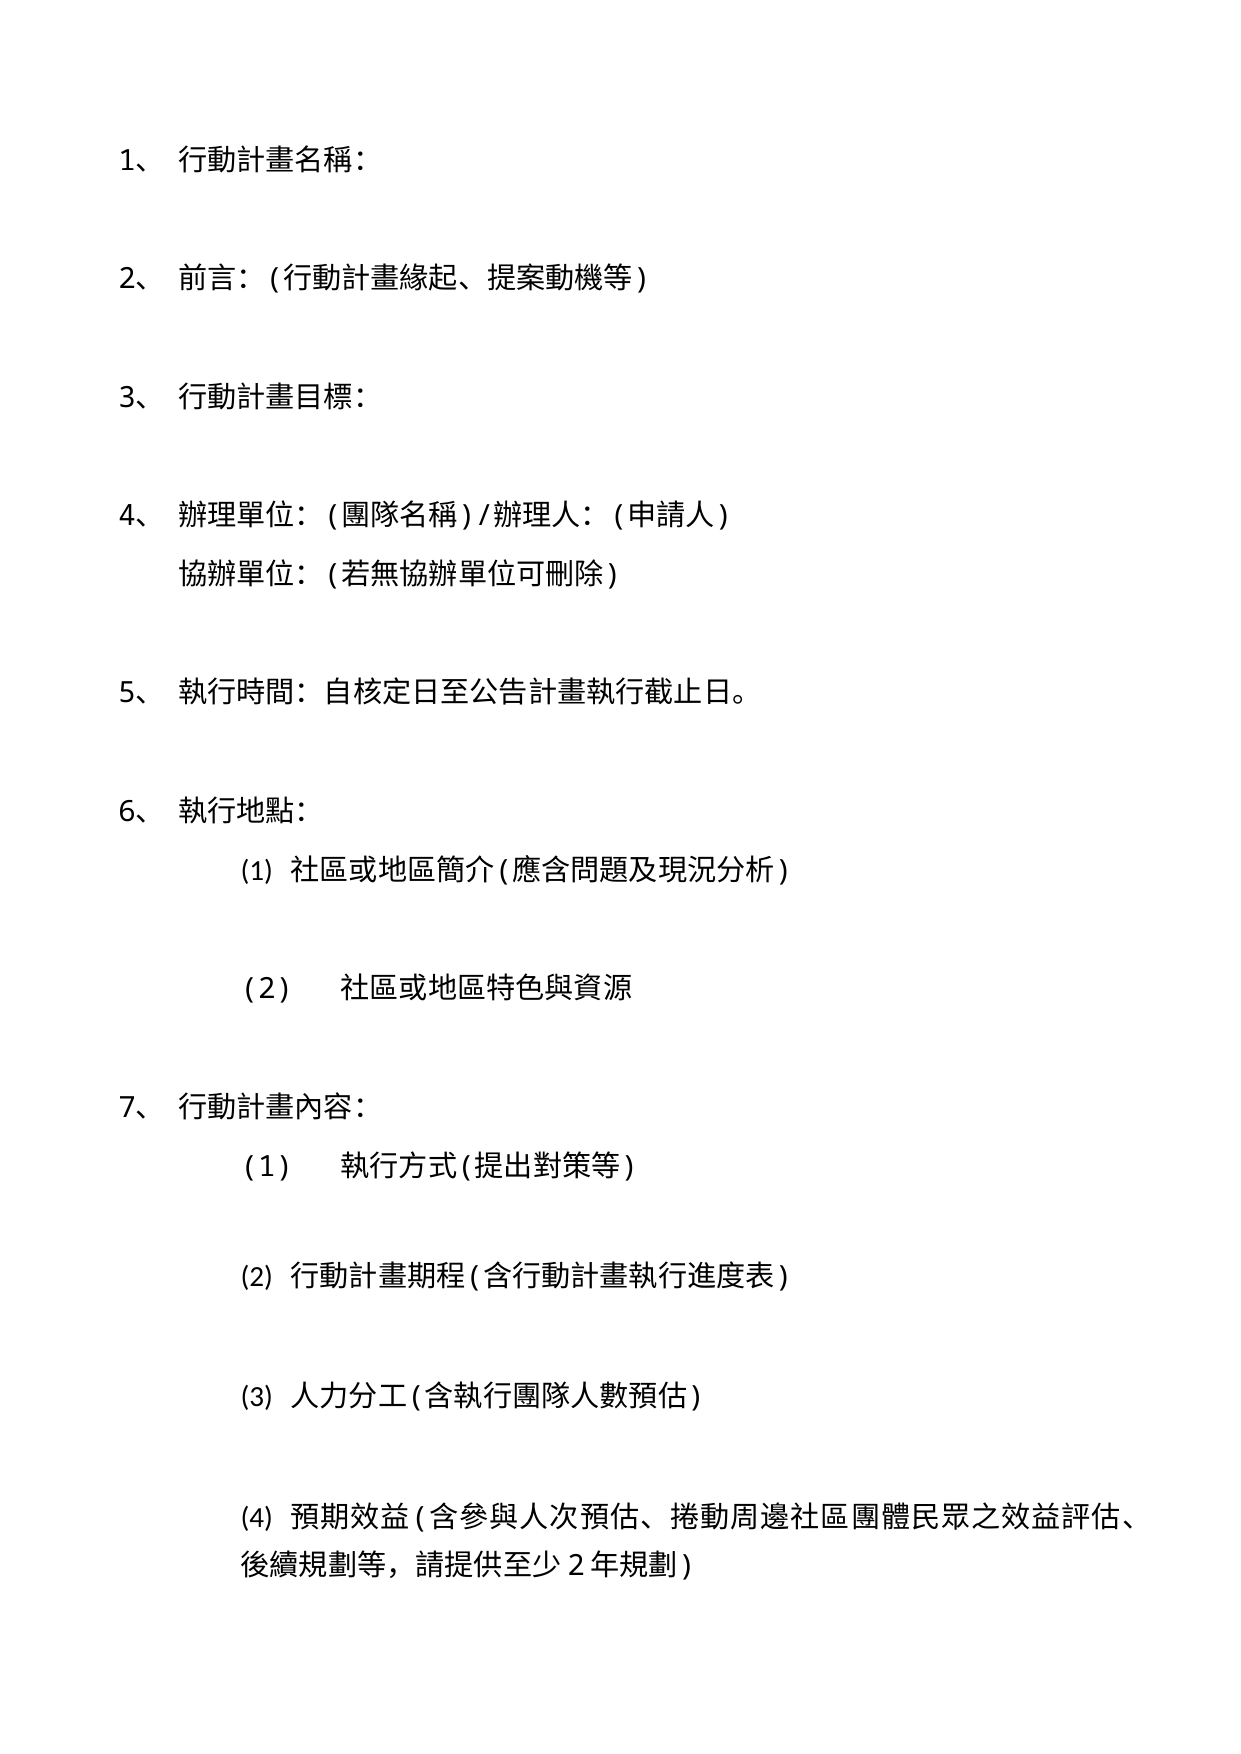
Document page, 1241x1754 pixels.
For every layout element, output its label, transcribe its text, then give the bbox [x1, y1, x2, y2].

list 執行時間：自核定日至公告計畫執行截止日。 [118, 664, 1122, 712]
list 行動計畫目標： [118, 369, 1122, 417]
list 行動計畫名稱： [118, 132, 1122, 180]
list 人力分工(含執行團隊人數預估) [240, 1368, 1122, 1416]
list 社區或地區特色與資源 [240, 960, 1122, 1008]
list 行動計畫期程(含行動計畫執行進度表) [240, 1248, 1122, 1296]
list 預期效益(含參與人次預估、捲動周邊社區團體民眾之效益評估、後續規劃等，請提供至少2年規劃) [240, 1489, 1122, 1584]
text 協辦單位：(若無協辦單位可刪除) [178, 546, 1122, 594]
list 執行地點： [118, 783, 1122, 831]
list 社區或地區簡介(應含問題及現況分析) [240, 842, 1122, 890]
list 行動計畫內容： [118, 1079, 1122, 1127]
list 執行方式(提出對策等) [240, 1138, 1122, 1186]
list 前言：(行動計畫緣起、提案動機等) [118, 250, 1122, 298]
list 辦理單位：(團隊名稱)/辦理人：(申請人) [118, 487, 1122, 535]
